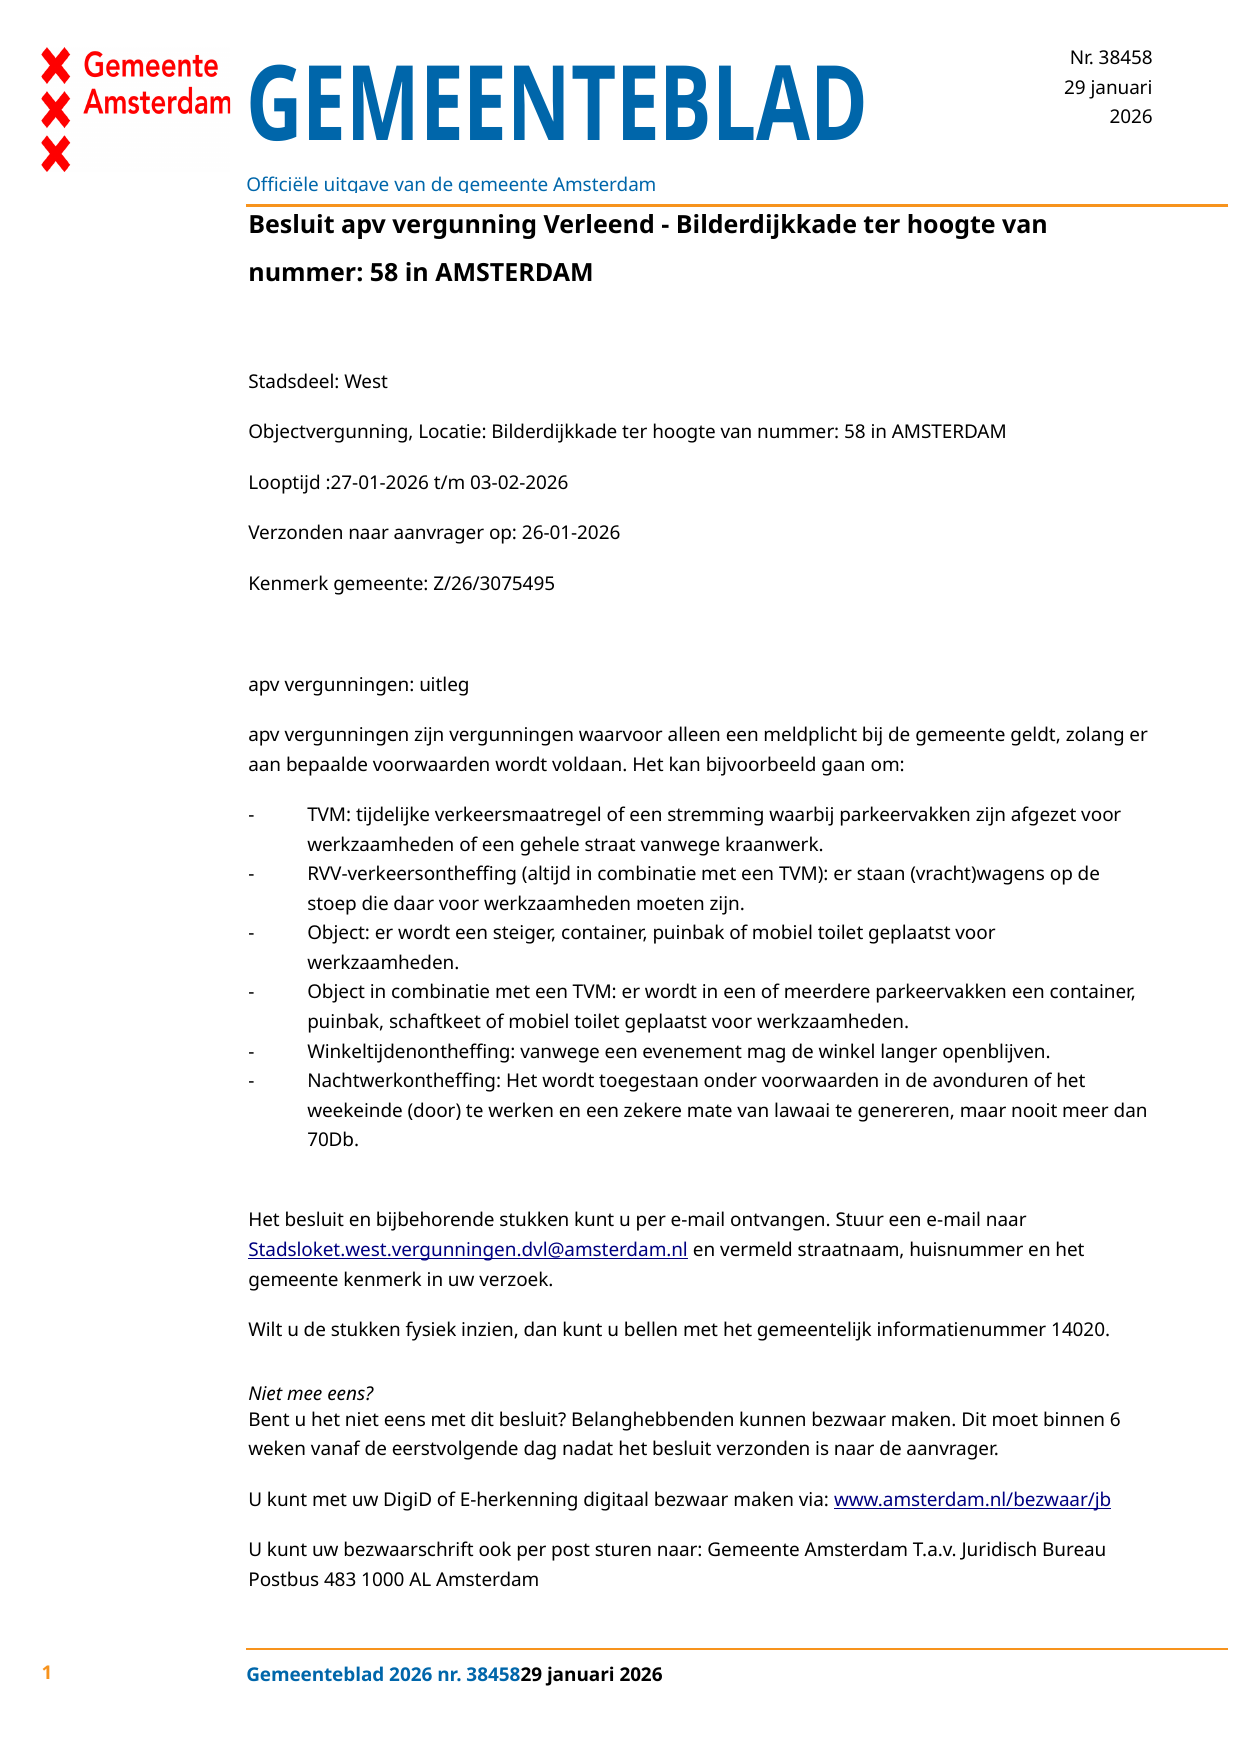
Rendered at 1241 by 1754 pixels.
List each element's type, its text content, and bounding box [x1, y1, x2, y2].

text Looptijd :27-01-2026 t/m 03-02-2026 [248, 469, 1152, 495]
picture [41, 47, 231, 172]
text Kenmerk gemeente: Z/26/3075495 [248, 570, 1152, 596]
text U kunt met uw DigiD of E-herkenning digitaal bezwaar maken via: www.amsterdam.nl/bezwaar/jb [248, 1486, 1152, 1512]
text Objectvergunning, Locatie: Bilderdijkkade ter hoogte van nummer: 58 in AMSTERDAM [248, 419, 1152, 444]
text Het besluit en bijbehorende stukken kunt u per e-mail ontvangen. Stuur een e-mail naar Stadsloket.west.vergunningen.dvl@amsterdam.nl en vermeld straatnaam, huisnummer en het gemeente kenmerk in uw verzoek. [248, 1207, 1152, 1292]
text apv vergunningen zijn vergunningen waarvoor alleen een meldplicht bij de gemeente geldt, zolang er aan bepaalde voorwaarden wordt voldaan. Het kan bijvoorbeeld gaan om: [248, 721, 1152, 777]
list Object in combinatie met een TVM: er wordt in een of meerdere parkeervakken een container, puinbak, schaftkeet of mobiel toilet geplaatst voor werkzaamheden. [248, 979, 1152, 1034]
list Nachtwerkontheffing: Het wordt toegestaan onder voorwaarden in de avonduren of het weekeinde (door) te werken en een zekere mate van lawaai te genereren, maar nooit meer dan 70Db. [248, 1067, 1152, 1152]
text apv vergunningen: uitleg [248, 671, 1152, 697]
list Object: er wordt een steiger, container, puinbak of mobiel toilet geplaatst voor werkzaamheden. [248, 919, 1152, 975]
list Winkeltijdenontheffing: vanwege een evenement mag de winkel langer openblijven. [248, 1038, 1152, 1064]
text Wilt u de stukken fysiek inzien, dan kunt u bellen met het gemeentelijk informatienummer 14020. [248, 1316, 1152, 1342]
text Stadsdeel: West [248, 368, 1152, 394]
text U kunt uw bezwaarschrift ook per post sturen naar: Gemeente Amsterdam T.a.v. Juridisch Bureau Postbus 483 1000 AL Amsterdam [248, 1536, 1152, 1592]
text Besluit apv vergunning Verleend - Bilderdijkkade ter hoogte van nummer: 58 in AMSTERDAM [248, 207, 1152, 288]
text Verzonden naar aanvrager op: 26-01-2026 [248, 519, 1152, 545]
text Niet mee eens? [248, 1380, 1152, 1406]
list RVV-verkeersontheffing (altijd in combinatie met een TVM): er staan (vracht)wagens op de stoep die daar voor werkzaamheden moeten zijn. [248, 860, 1152, 916]
list TVM: tijdelijke verkeersmaatregel of een stremming waarbij parkeervakken zijn afgezet voor werkzaamheden of een gehele straat vanwege kraanwerk. [248, 801, 1152, 857]
text Bent u het niet eens met dit besluit? Belanghebbenden kunnen bezwaar maken. Dit moet binnen 6 weken vanaf de eerstvolgende dag nadat het besluit verzonden is naar de aanvrager. [248, 1406, 1152, 1461]
